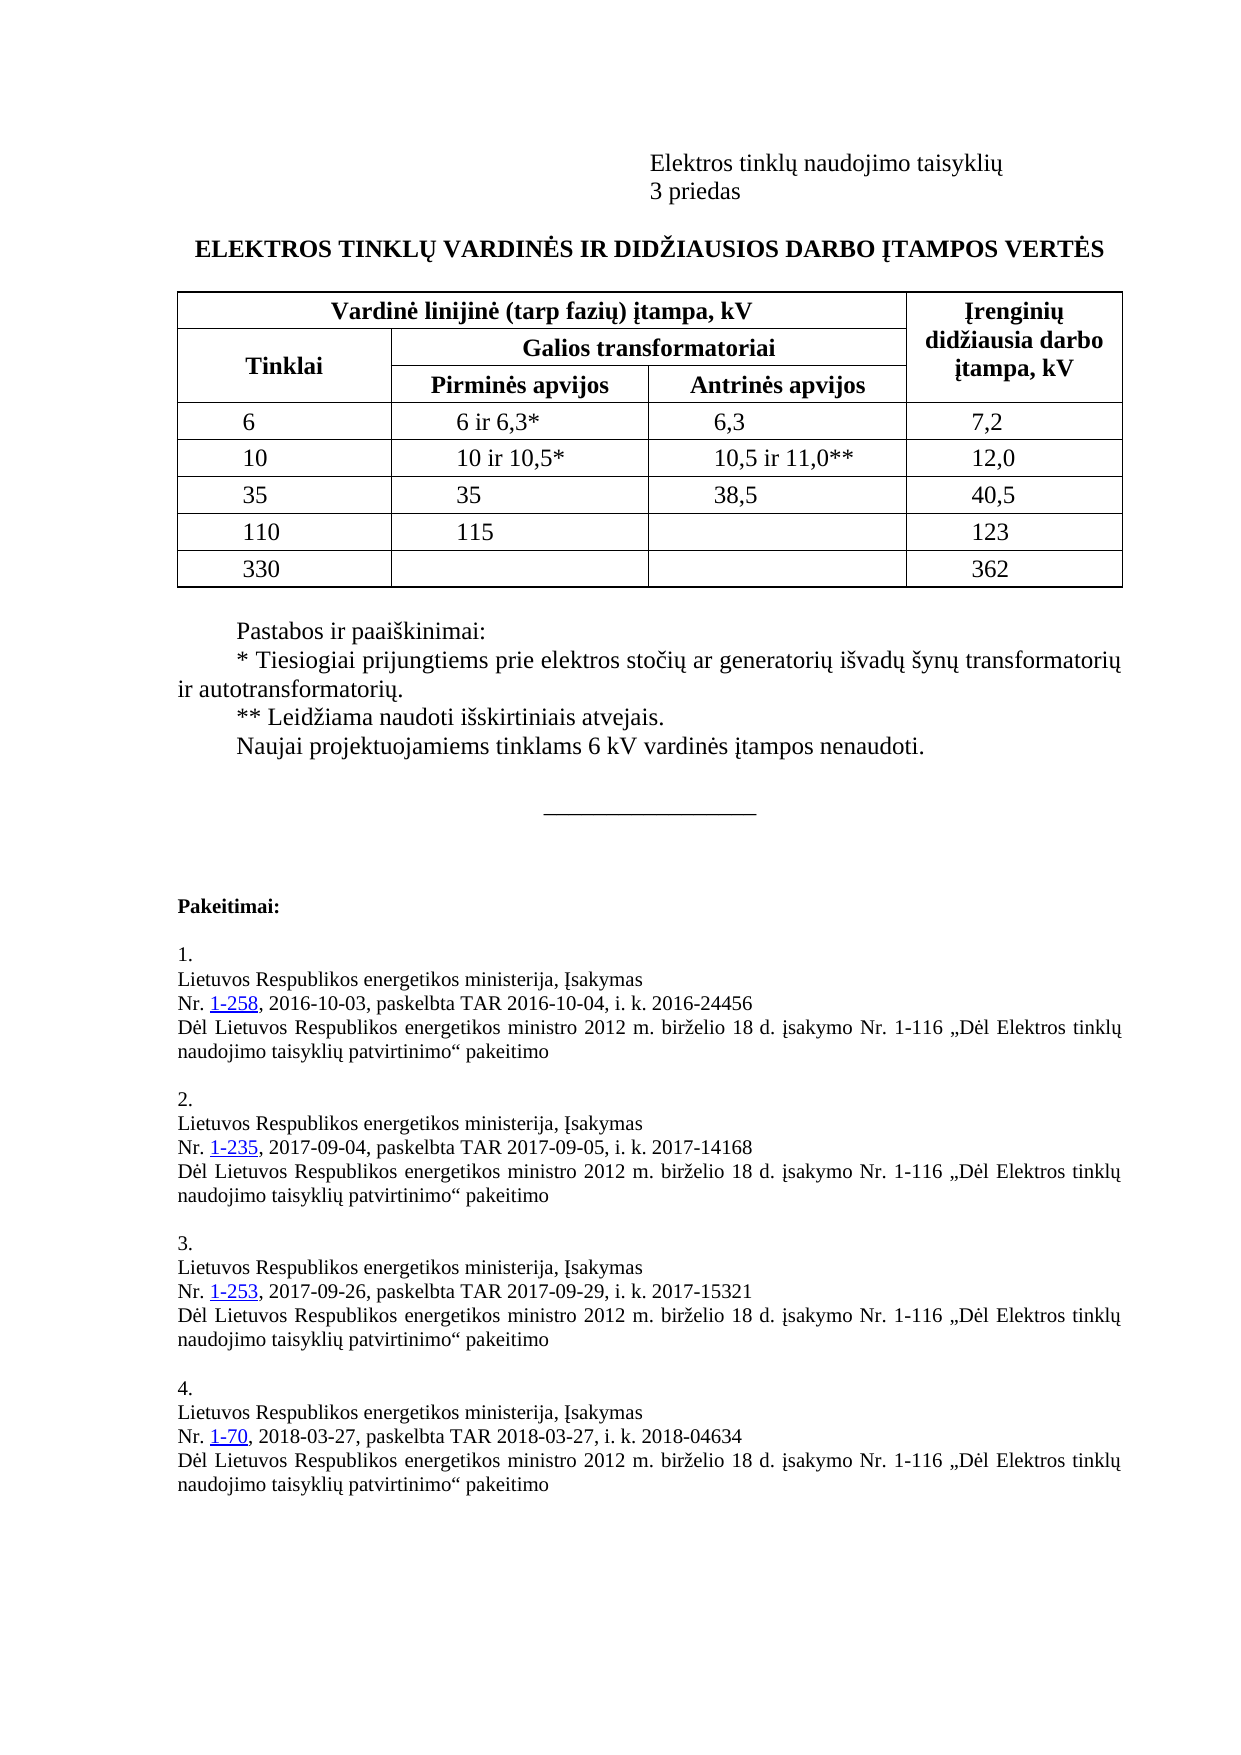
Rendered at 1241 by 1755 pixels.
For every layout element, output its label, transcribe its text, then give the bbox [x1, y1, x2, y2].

table_cell Pirminės apvijos [392, 366, 648, 402]
text Nr. 1-70, 2018-03-27, paskelbta TAR 2018-03-27, i. k. 2018-04634 [177, 1424, 1122, 1448]
text ELEKTROS TINKLŲ VARDINĖS IR DIDŽIAUSIOS DARBO ĮTAMPOS VERTĖS [177, 234, 1122, 263]
table_cell [649, 551, 906, 586]
text ** Leidžiama naudoti išskirtiniais atvejais. [177, 702, 1122, 731]
table_cell 362 [907, 551, 1122, 586]
table_cell [649, 514, 906, 549]
text Pastabos ir paaiškinimai: [177, 616, 1122, 645]
text Lietuvos Respublikos energetikos ministerija, Įsakymas [177, 1255, 1122, 1279]
text Naujai projektuojamiems tinklams 6 kV vardinės įtampos nenaudoti. [177, 731, 1122, 760]
table_cell [392, 551, 648, 586]
text 2. [177, 1087, 1122, 1111]
table_cell 123 [907, 514, 1122, 549]
table_cell 35 [392, 477, 648, 513]
text Lietuvos Respublikos energetikos ministerija, Įsakymas [177, 966, 1122, 991]
text * Tiesiogiai prijungtiems prie elektros stočių ar generatorių išvadų šynų transformatorių ir autotransformatorių. [177, 645, 1122, 702]
table_cell 38,5 [649, 477, 906, 513]
table_header Įrenginių didžiausia darbo įtampa, kV [907, 293, 1122, 402]
text 3. [177, 1231, 1122, 1255]
table_cell Antrinės apvijos [649, 366, 906, 402]
table_cell 10,5 ir 11,0** [649, 440, 906, 476]
table_cell 7,2 [907, 403, 1122, 439]
text Dėl Lietuvos Respublikos energetikos ministro 2012 m. birželio 18 d. įsakymo Nr. 1-116 „Dėl Elektros tinklų naudojimo taisyklių patvirtinimo“ pakeitimo [177, 1448, 1122, 1496]
text Dėl Lietuvos Respublikos energetikos ministro 2012 m. birželio 18 d. įsakymo Nr. 1-116 „Dėl Elektros tinklų naudojimo taisyklių patvirtinimo“ pakeitimo [177, 1303, 1122, 1351]
table_cell 115 [392, 514, 648, 549]
text Dėl Lietuvos Respublikos energetikos ministro 2012 m. birželio 18 d. įsakymo Nr. 1-116 „Dėl Elektros tinklų naudojimo taisyklių patvirtinimo“ pakeitimo [177, 1159, 1122, 1207]
table_cell 330 [178, 551, 391, 586]
table_cell 12,0 [907, 440, 1122, 476]
text Elektros tinklų naudojimo taisyklių [649, 148, 1122, 176]
text _________________ [177, 789, 1122, 817]
text Lietuvos Respublikos energetikos ministerija, Įsakymas [177, 1111, 1122, 1135]
text 1. [177, 942, 1122, 966]
text Nr. 1-258, 2016-10-03, paskelbta TAR 2016-10-04, i. k. 2016-24456 [177, 991, 1122, 1014]
text Pakeitimai: [177, 894, 1122, 918]
table_cell 6 [178, 403, 391, 439]
table_cell 6,3 [649, 403, 906, 439]
table_cell 40,5 [907, 477, 1122, 513]
table_cell Tinklai [178, 329, 391, 402]
table_cell 6 ir 6,3* [392, 403, 648, 439]
table_cell Galios transformatoriai [392, 329, 906, 365]
table_cell 10 ir 10,5* [392, 440, 648, 476]
table_cell 110 [178, 514, 391, 549]
table_cell 35 [178, 477, 391, 513]
text 4. [177, 1376, 1122, 1399]
text 3 priedas [649, 176, 1122, 205]
text Nr. 1-253, 2017-09-26, paskelbta TAR 2017-09-29, i. k. 2017-15321 [177, 1279, 1122, 1303]
table_header Vardinė linijinė (tarp fazių) įtampa, kV [178, 293, 906, 328]
text Dėl Lietuvos Respublikos energetikos ministro 2012 m. birželio 18 d. įsakymo Nr. 1-116 „Dėl Elektros tinklų naudojimo taisyklių patvirtinimo“ pakeitimo [177, 1014, 1122, 1063]
text Nr. 1-235, 2017-09-04, paskelbta TAR 2017-09-05, i. k. 2017-14168 [177, 1135, 1122, 1159]
text Lietuvos Respublikos energetikos ministerija, Įsakymas [177, 1399, 1122, 1424]
table_cell 10 [178, 440, 391, 476]
